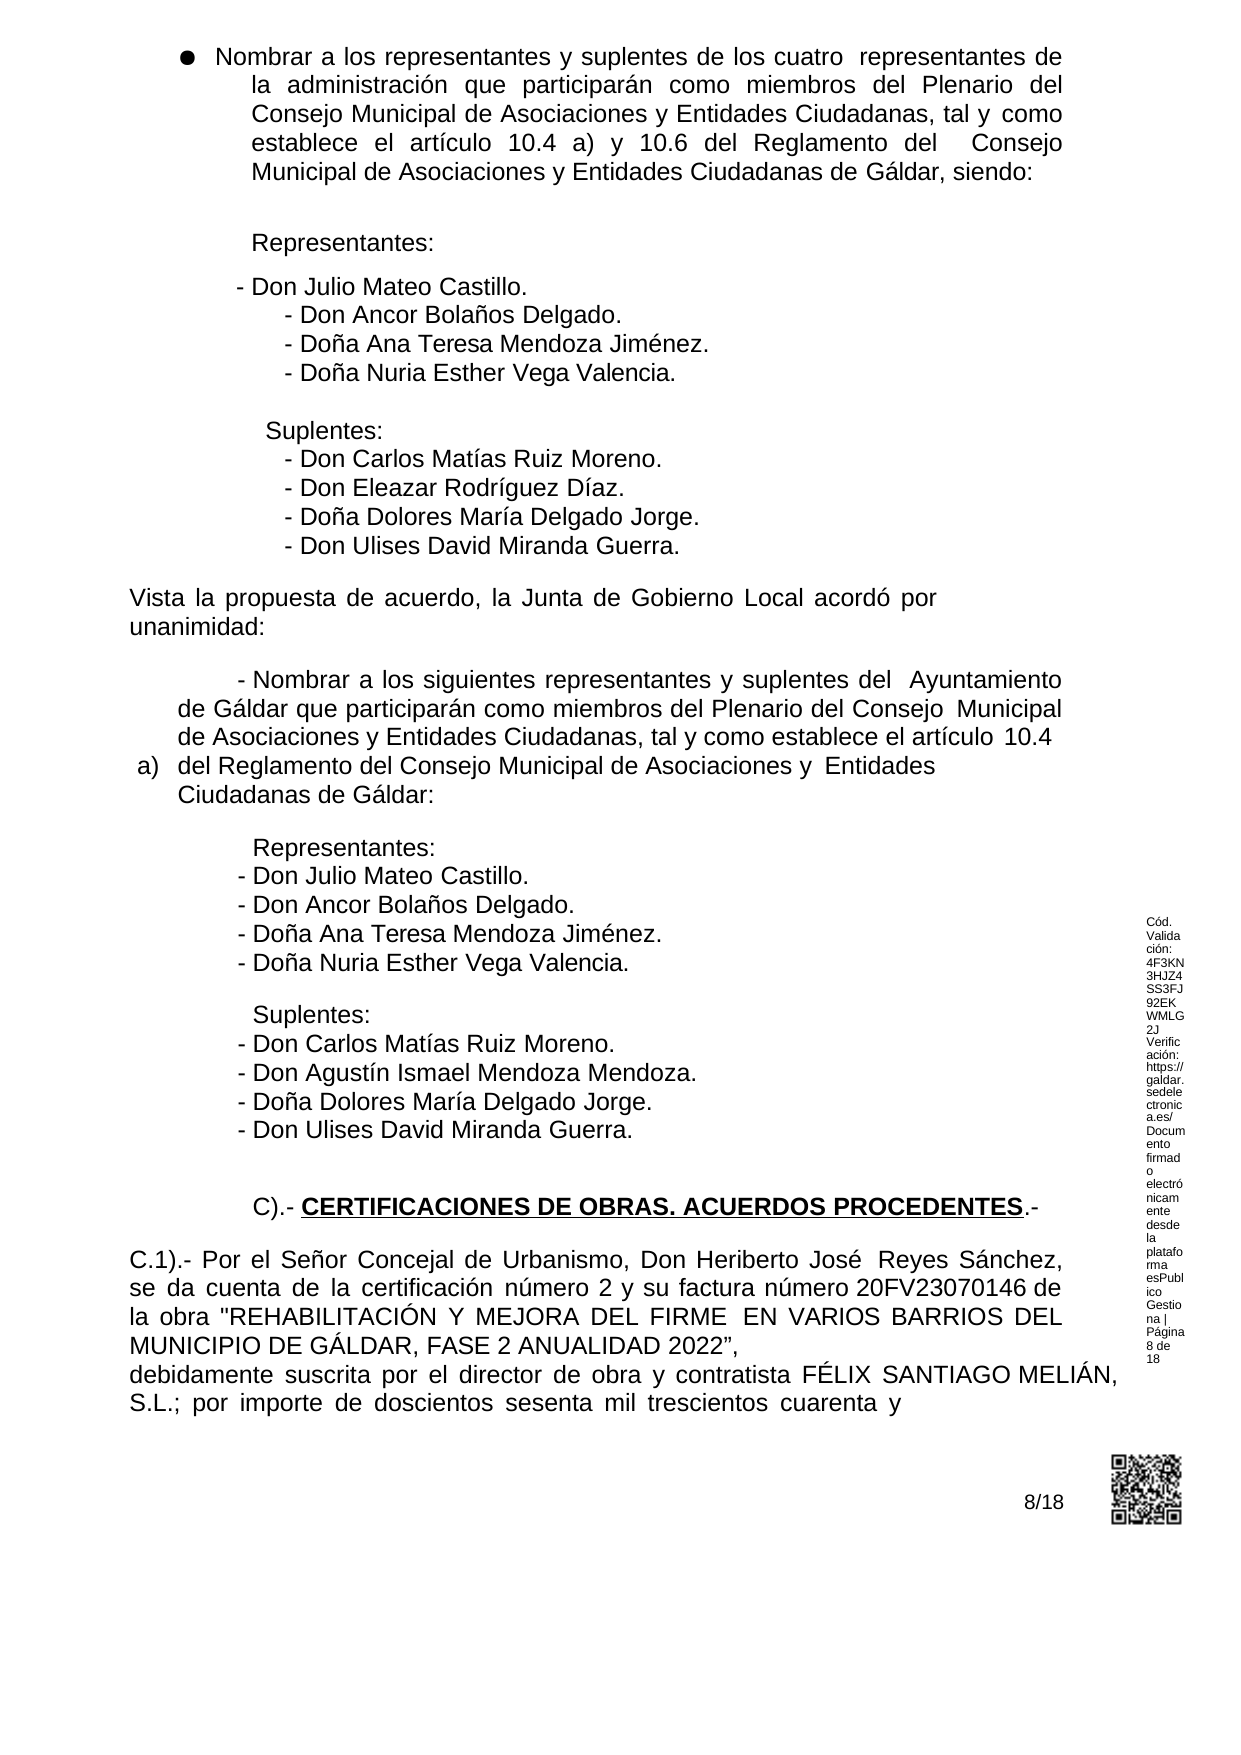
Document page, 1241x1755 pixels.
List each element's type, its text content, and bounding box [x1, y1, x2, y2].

list Verificación: https://galdar.sedelectronica.es/ [1146, 1037, 1186, 1124]
list Don Ulises David Miranda Guerra. [237, 1115, 1062, 1144]
list Don Carlos Matías Ruiz Moreno. [284, 444, 1195, 473]
list [1144, 916, 1186, 1446]
list Doña Dolores María Delgado Jorge. [284, 502, 1195, 531]
list Doña Dolores María Delgado Jorge. [237, 1087, 1062, 1115]
subtitle C).- CERTIFICACIONES DE OBRAS. ACUERDOS PROCEDENTES.- [252, 1192, 1062, 1221]
text debidamente suscrita por el director de obra y contratista FÉLIX SANTIAGO MELIÁN, S.L.; por importe de doscientos sesenta mil trescientos cuarenta y [129, 1360, 1144, 1417]
list Don Ancor Bolaños Delgado. [237, 890, 1062, 919]
text C.1).- Por el Señor Concejal de Urbanismo, Don Heriberto José Reyes Sánchez, se da cuenta de la certificación número 2 y su factura número 20FV23070146 de la obra "REHABILITACIÓN Y MEJORA DEL FIRME EN VARIOS BARRIOS DEL MUNICIPIO DE GÁLDAR, FASE 2 ANUALIDAD 2022”, [129, 1245, 1063, 1360]
text 8/18 [129, 1490, 1064, 1514]
list Don Ulises David Miranda Guerra. [284, 531, 1195, 559]
list Don Julio Mateo Castillo. [162, 272, 1195, 300]
list Doña Ana Teresa Mendoza Jiménez. [284, 329, 1195, 358]
list Don Julio Mateo Castillo. [237, 861, 1062, 890]
list Don Eleazar Rodríguez Díaz. [284, 473, 1195, 502]
list Nombrar a los representantes y suplentes de los cuatro representantes de la administración que participarán como miembros del Plenario del Consejo Municipal de Asociaciones y Entidades Ciudadanas, tal y como establece el artículo 10.4 a) y 10.6 del Reglamento del Consejo Municipal de Asociaciones y Entidades Ciudadanas de Gáldar, siendo: [177, 42, 1063, 186]
list Don Agustín Ismael Mendoza Mendoza. [237, 1058, 1062, 1087]
list Doña Ana Teresa Mendoza Jiménez. [237, 919, 1062, 948]
text Representantes: [251, 228, 1062, 257]
list Don Carlos Matías Ruiz Moreno. [237, 1029, 1062, 1058]
list del Reglamento del Consejo Municipal de Asociaciones y Entidades Ciudadanas de Gáldar: [137, 751, 1062, 809]
text Suplentes: [265, 416, 1062, 444]
text Vista la propuesta de acuerdo, la Junta de Gobierno Local acordó por unanimidad: [129, 583, 1062, 641]
text Representantes: [252, 833, 1062, 861]
list Doña Nuria Esther Vega Valencia. [284, 358, 1062, 387]
list Doña Nuria Esther Vega Valencia. [237, 948, 1062, 976]
list Cód. Validación: 4F3KN3HJZ4SS3FJ92EKWMLG2J [1146, 916, 1186, 1037]
text Suplentes: [252, 1000, 1062, 1029]
list Nombrar a los siguientes representantes y suplentes del Ayuntamiento de Gáldar que participarán como miembros del Plenario del Consejo Municipal de Asociaciones y Entidades Ciudadanas, tal y como establece el artículo 10.4 [162, 665, 1062, 751]
list Don Ancor Bolaños Delgado. [284, 300, 1195, 329]
list Documento firmado electrónicamente desde la plataforma esPublico Gestiona | Página 8 de 18 [1146, 1124, 1186, 1366]
